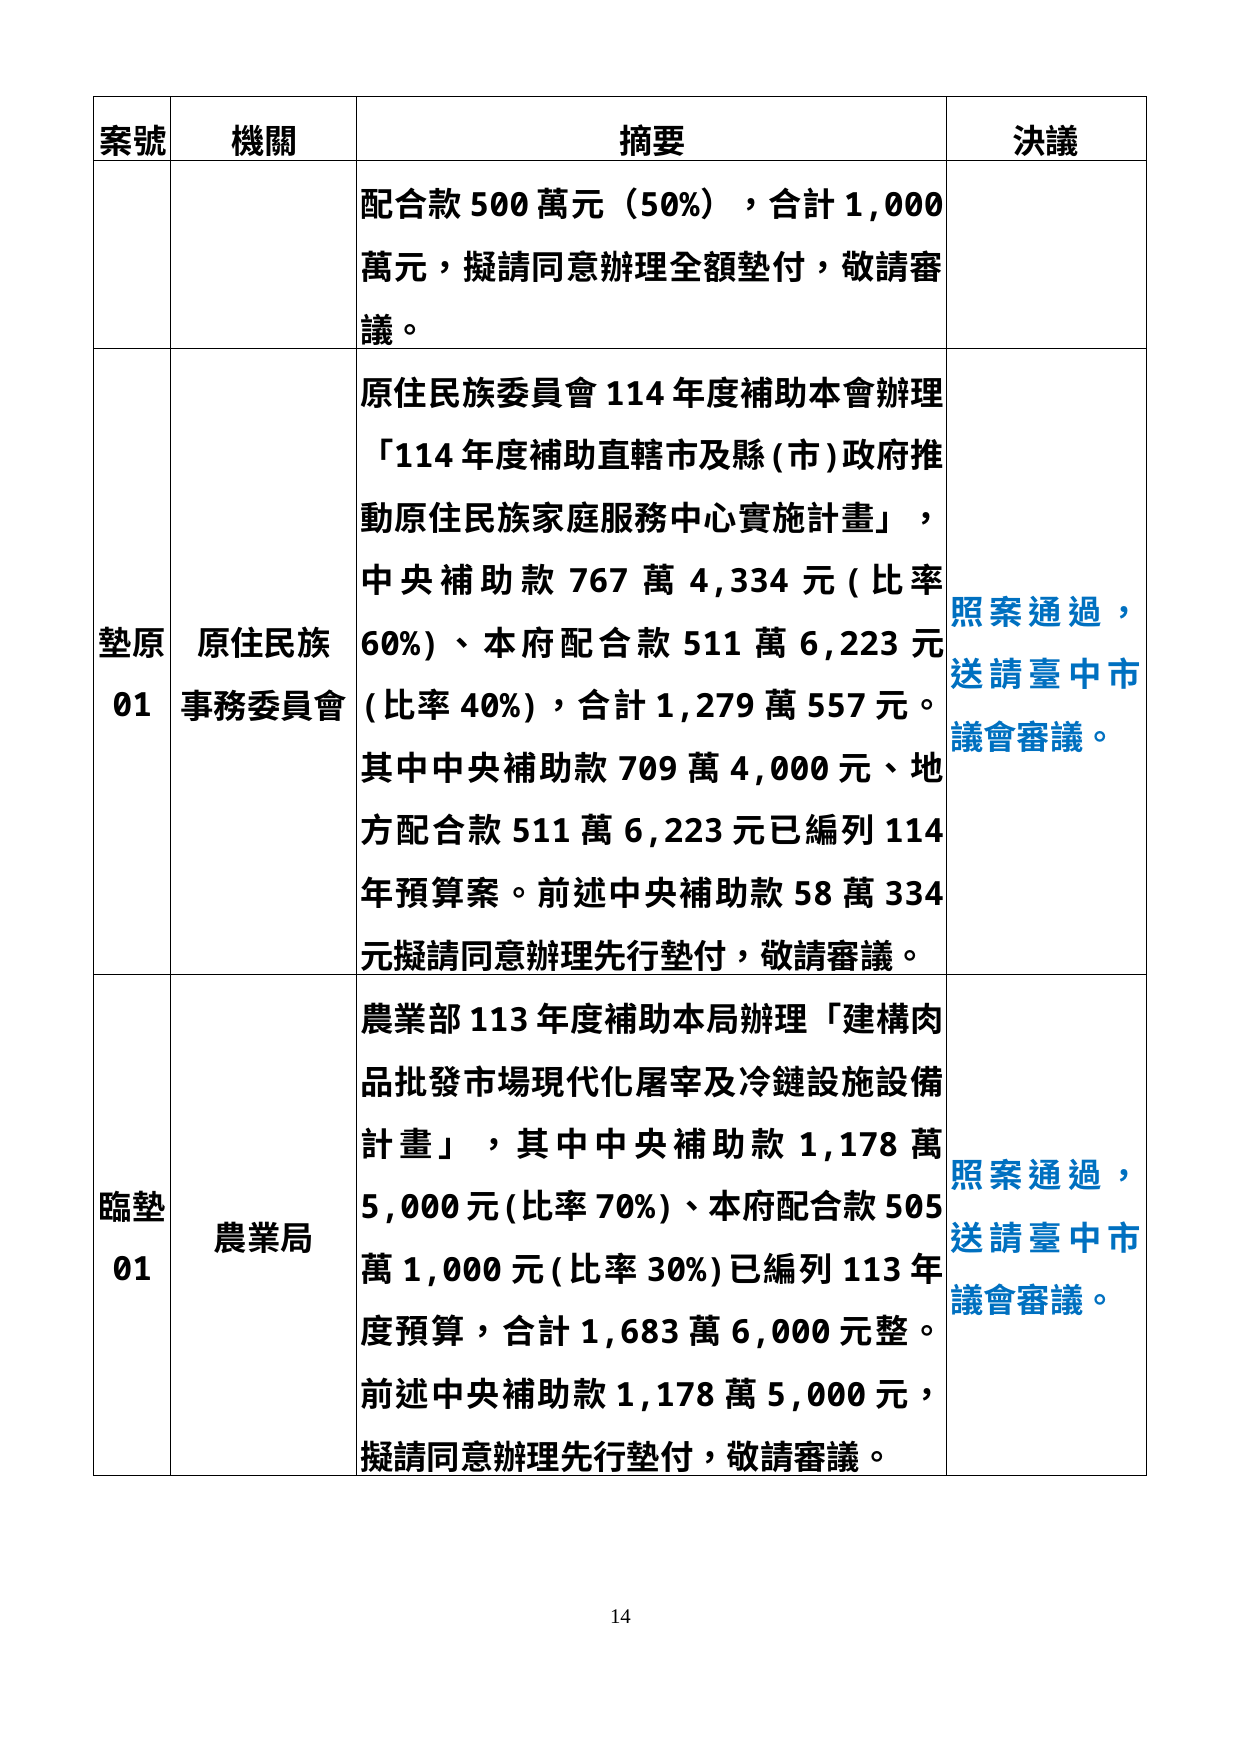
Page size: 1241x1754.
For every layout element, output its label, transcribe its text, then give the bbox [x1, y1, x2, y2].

table_header 決議 [947, 97, 1146, 160]
table_cell 臨墊01 [94, 975, 170, 1475]
table_cell 原住民族 事務委員會 [171, 349, 356, 974]
table_cell 農業部113年度補助本局辦理「建構肉品批發市場現代化屠宰及冷鏈設施設備計畫」，其中中央補助款1,178萬5,000元(比率70%)、本府配合款505萬1,000元(比率30%)已編列113年度預算，合計1,683萬6,000元整。前述中央補助款1,178萬5,000元，擬請同意辦理先行墊付，敬請審議。 [357, 975, 946, 1475]
table_cell 照案通過，送請臺中市議會審議。 [947, 349, 1146, 974]
table_cell 農業局 [171, 975, 356, 1475]
table_cell 原住民族委員會114年度補助本會辦理「114年度補助直轄市及縣(市)政府推動原住民族家庭服務中心實施計畫」，中央補助款767萬4,334元(比率60%)、本府配合款511萬6,223元(比率40%)，合計1,279萬557元。其中中央補助款709萬4,000元、地方配合款511萬6,223元已編列114年預算案。前述中央補助款58萬334元擬請同意辦理先行墊付，敬請審議。 [357, 349, 946, 974]
table_cell [171, 161, 356, 348]
table_header 機關 [171, 97, 356, 160]
table_cell [947, 161, 1146, 348]
table_cell 墊原01 [94, 349, 170, 974]
table_cell [94, 161, 170, 348]
table_header 案號 [94, 97, 170, 160]
table_cell 照案通過，送請臺中市議會審議。 [947, 975, 1146, 1475]
table_header 摘要 [357, 97, 946, 160]
table_cell 配合款500萬元（50%），合計1,000萬元，擬請同意辦理全額墊付，敬請審議。 [357, 161, 946, 348]
